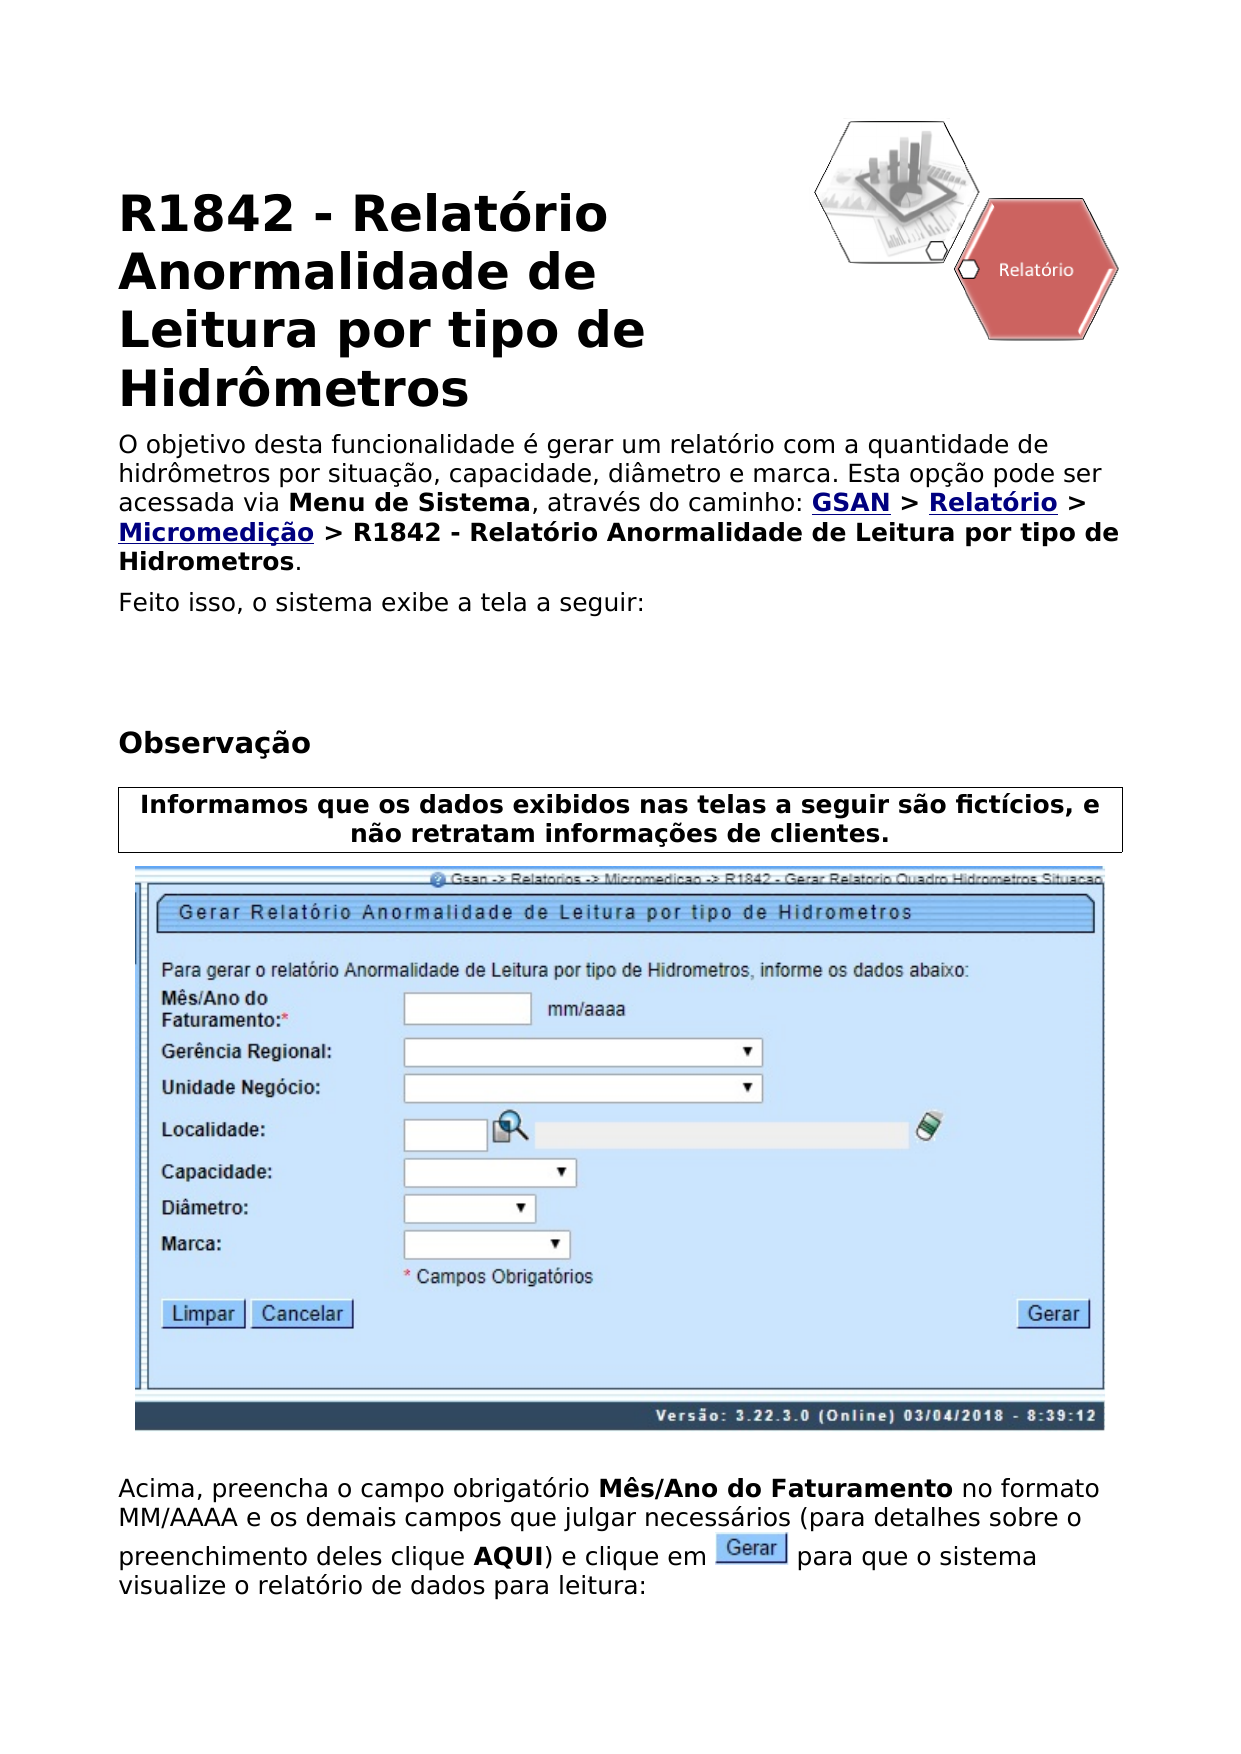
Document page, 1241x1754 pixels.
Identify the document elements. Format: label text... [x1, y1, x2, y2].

picture [135, 866, 1106, 1432]
text Acima, preencha o campo obrigatório Mês/Ano do Faturamento no formato MM/AAAA e os demais campos que julgar necessários (para detalhes sobre o preenchimento deles clique AQUI) e clique em para que o sistema visualize o relatório de dados para leitura: [118, 1474, 1122, 1600]
text O objetivo desta funcionalidade é gerar um relatório com a quantidade de hidrômetros por situação, capacidade, diâmetro e marca. Esta opção pode ser acessada via Menu de Sistema, através do caminho: GSAN > Relatório > Micromedição > R1842 - Relatório Anormalidade de Leitura por tipo de Hidrometros. [118, 430, 1122, 576]
table_header Informamos que os dados exibidos nas telas a seguir são fictícios, e não retratam informações de clientes. [119, 788, 1122, 852]
picture [809, 118, 1123, 342]
text Feito isso, o sistema exibe a tela a seguir: [118, 588, 1122, 618]
subtitle Observação [118, 726, 1122, 760]
subtitle R1842 - Relatório Anormalidade de Leitura por tipo de Hidrômetros [118, 185, 1122, 418]
picture [715, 1532, 789, 1565]
